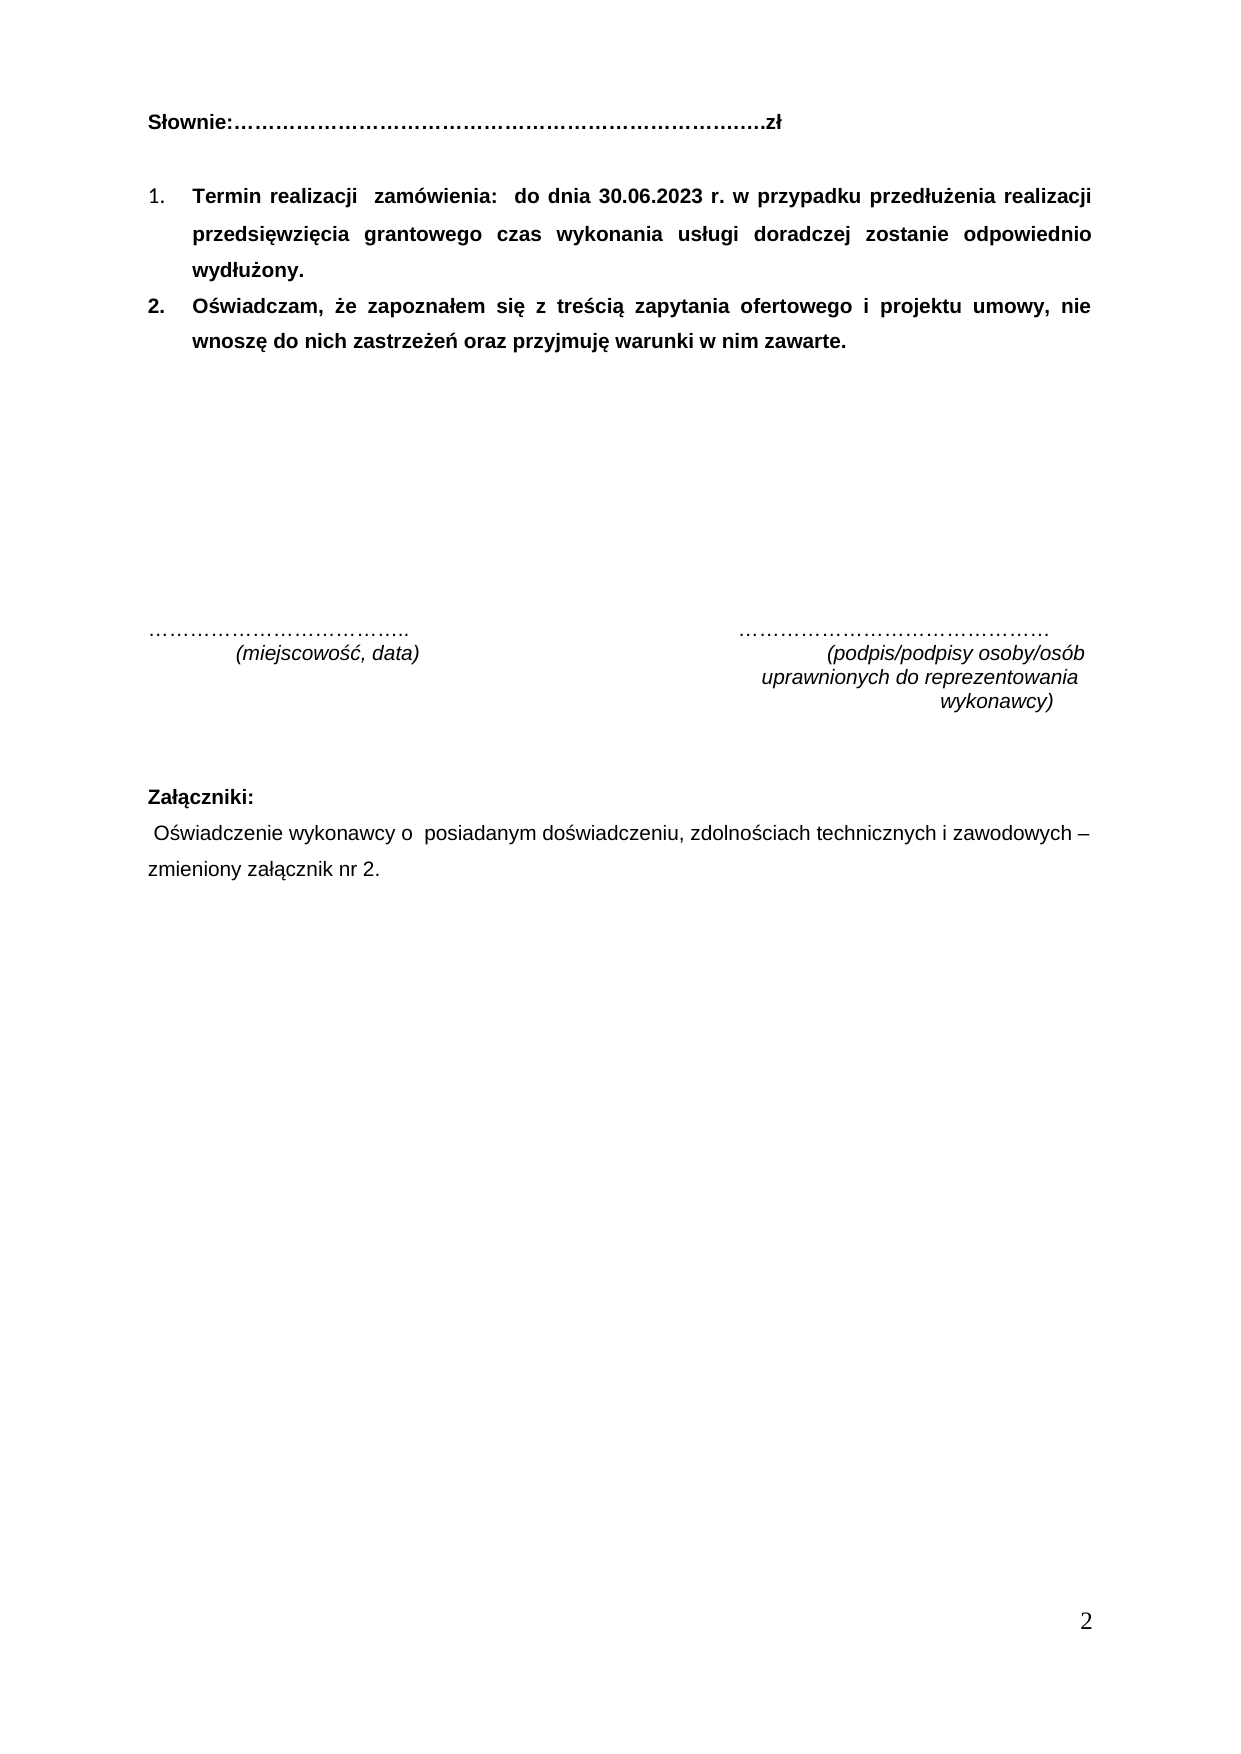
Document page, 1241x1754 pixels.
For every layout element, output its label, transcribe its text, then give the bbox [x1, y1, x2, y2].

list Termin realizacji zamówienia: do dnia 30.06.2023 r. w przypadku przedłużenia realizacji przedsięwzięcia grantowego czas wykonania usługi doradczej zostanie odpowiednio wydłużony. [148, 182, 1093, 281]
text uprawnionych do reprezentowania [152, 665, 1093, 689]
text Oświadczenie wykonawcy o posiadanym doświadczeniu, zdolnościach technicznych i zawodowych – zmieniony załącznik nr 2. [148, 821, 1093, 880]
text ……………………………….. ……………………………………… [148, 617, 1093, 641]
text Słownie:……………………………………………………………….….zł [148, 110, 1093, 134]
text (miejscowość, data) (podpis/podpisy osoby/osób [152, 641, 1093, 665]
list Oświadczam, że zapoznałem się z treścią zapytania ofertowego i projektu umowy, nie wnoszę do nich zastrzeżeń oraz przyjmuję warunki w nim zawarte. [148, 293, 1093, 353]
text wykonawcy) [152, 689, 1093, 713]
text Załączniki: [148, 784, 1093, 808]
